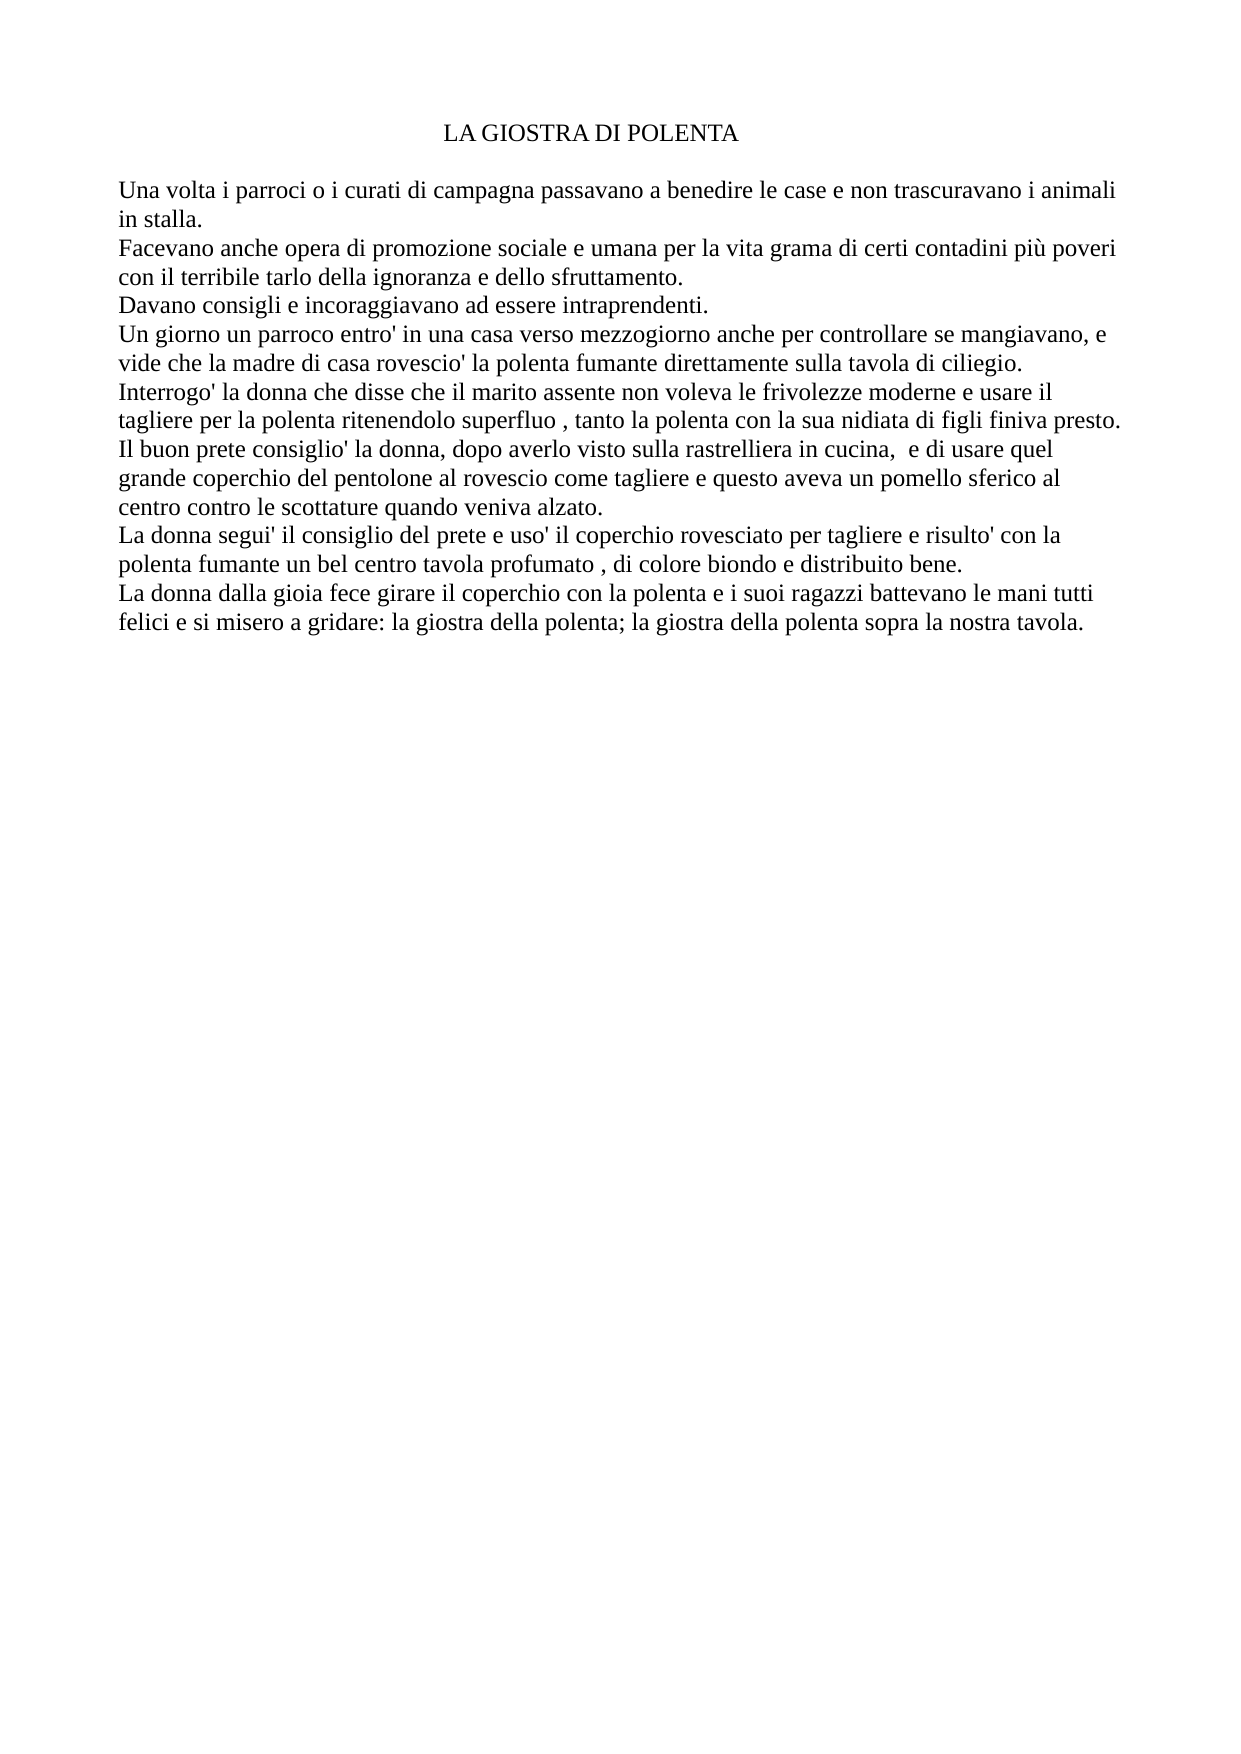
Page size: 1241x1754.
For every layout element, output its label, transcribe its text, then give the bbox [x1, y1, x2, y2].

text Un giorno un parroco entro' in una casa verso mezzogiorno anche per controllare se mangiavano, e vide che la madre di casa rovescio' la polenta fumante direttamente sulla tavola di ciliegio. [118, 319, 1122, 377]
text Una volta i parroci o i curati di campagna passavano a benedire le case e non trascuravano i animali in stalla. [118, 176, 1122, 233]
text Interrogo' la donna che disse che il marito assente non voleva le frivolezze moderne e usare il tagliere per la polenta ritenendolo superfluo , tanto la polenta con la sua nidiata di figli finiva presto. [118, 377, 1122, 434]
text La donna dalla gioia fece girare il coperchio con la polenta e i suoi ragazzi battevano le mani tutti felici e si misero a gridare: la giostra della polenta; la giostra della polenta sopra la nostra tavola. [118, 578, 1122, 636]
text LA GIOSTRA DI POLENTA [118, 118, 1122, 147]
text Facevano anche opera di promozione sociale e umana per la vita grama di certi contadini più poveri con il terribile tarlo della ignoranza e dello sfruttamento. [118, 233, 1122, 291]
text Il buon prete consiglio' la donna, dopo averlo visto sulla rastrelliera in cucina, e di usare quel grande coperchio del pentolone al rovescio come tagliere e questo aveva un pomello sferico al centro contro le scottature quando veniva alzato. [118, 434, 1122, 521]
text Davano consigli e incoraggiavano ad essere intraprendenti. [118, 291, 1122, 319]
text La donna segui' il consiglio del prete e uso' il coperchio rovesciato per tagliere e risulto' con la polenta fumante un bel centro tavola profumato , di colore biondo e distribuito bene. [118, 521, 1122, 578]
